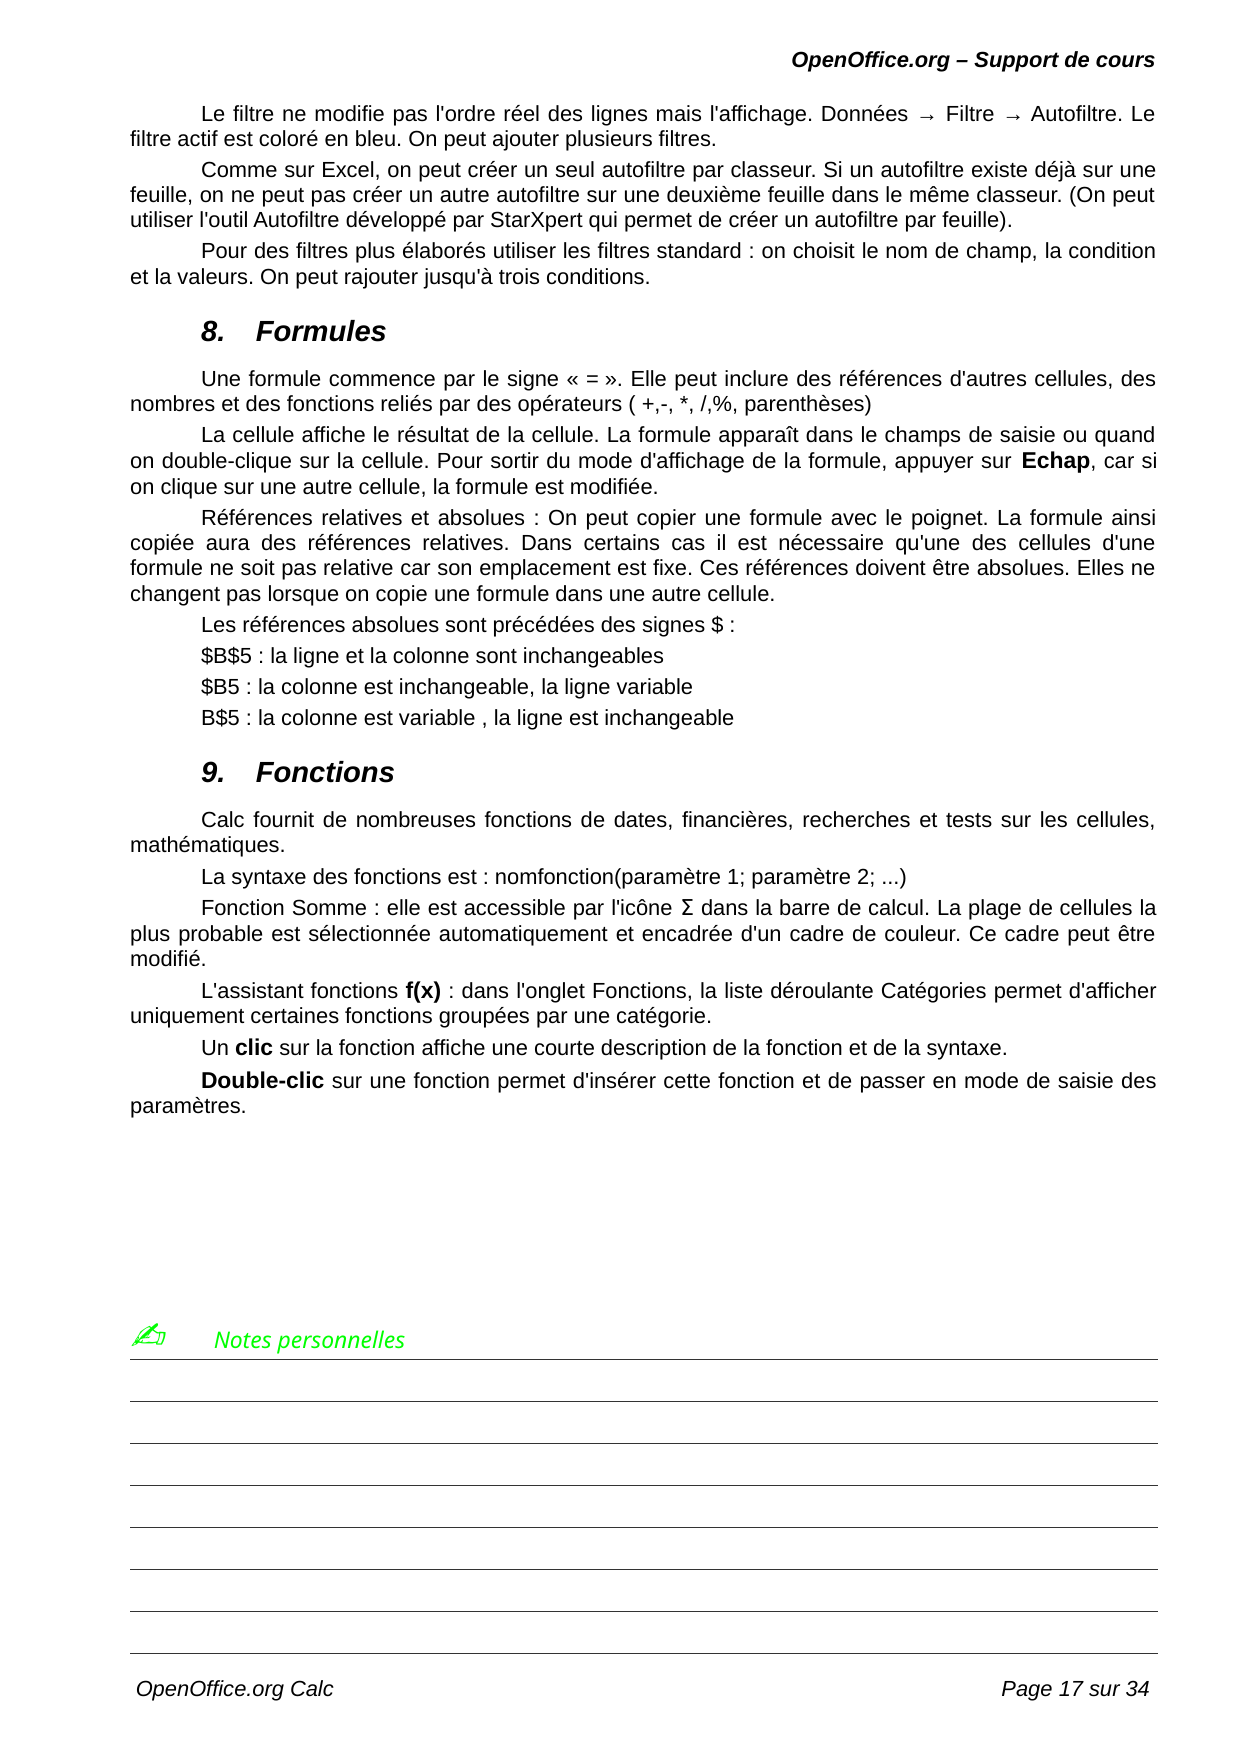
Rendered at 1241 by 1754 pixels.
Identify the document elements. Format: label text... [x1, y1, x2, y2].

text Le filtre ne modifie pas l'ordre réel des lignes mais l'affichage. Données → Filtre → Autofiltre. Le filtre actif est coloré en bleu. On peut ajouter plusieurs filtres. [130, 100, 1157, 151]
text Comme sur Excel, on peut créer un seul autofiltre par classeur. Si un autofiltre existe déjà sur une feuille, on ne peut pas créer un autre autofiltre sur une deuxième feuille dans le même classeur. (On peut utiliser l'outil Autofiltre développé par StarXpert qui permet de créer un autofiltre par feuille). [130, 157, 1157, 232]
subtitle Formules [130, 314, 1157, 347]
text Fonction Somme : elle est accessible par l'icône Σ dans la barre de calcul. La plage de cellules la plus probable est sélectionnée automatiquement et encadrée d'un cadre de couleur. Ce cadre peut être modifié. [130, 895, 1157, 971]
text Une formule commence par le signe « = ». Elle peut inclure des références d'autres cellules, des nombres et des fonctions reliés par des opérateurs ( +,-, *, /,%, parenthèses) [130, 366, 1157, 416]
text B$5 : la colonne est variable , la ligne est inchangeable [130, 705, 1157, 730]
text Un clic sur la fonction affiche une courte description de la fonction et de la syntaxe. [130, 1034, 1157, 1061]
text La cellule affiche le résultat de la cellule. La formule apparaît dans le champs de saisie ou quand on double-clique sur la cellule. Pour sortir du mode d'affichage de la formule, appuyer sur Echap, car si on clique sur une autre cellule, la formule est modifiée. [130, 422, 1157, 499]
text Double-clic sur une fonction permet d'insérer cette fonction et de passer en mode de saisie des paramètres. [130, 1067, 1157, 1118]
text Pour des filtres plus élaborés utiliser les filtres standard : on choisit le nom de champ, la condition et la valeurs. On peut rajouter jusqu'à trois conditions. [130, 238, 1157, 289]
text Calc fournit de nombreuses fonctions de dates, financières, recherches et tests sur les cellules, mathématiques. [130, 807, 1157, 858]
text L'assistant fonctions f(x) : dans l'onglet Fonctions, la liste déroulante Catégories permet d'afficher uniquement certaines fonctions groupées par une catégorie. [130, 977, 1157, 1028]
text Références relatives et absolues : On peut copier une formule avec le poignet. La formule ainsi copiée aura des références relatives. Dans certains cas il est nécessaire qu'une des cellules d'une formule ne soit pas relative car son emplacement est fixe. Ces références doivent être absolues. Elles ne changent pas lorsque on copie une formule dans une autre cellule. [130, 505, 1157, 606]
text La syntaxe des fonctions est : nomfonction(paramètre 1; paramètre 2; ...) [130, 863, 1157, 889]
text $B$5 : la ligne et la colonne sont inchangeables [130, 643, 1157, 668]
text Les références absolues sont précédées des signes $ : [130, 612, 1157, 637]
text $B5 : la colonne est inchangeable, la ligne variable [130, 674, 1157, 699]
subtitle Fonctions [130, 755, 1157, 789]
